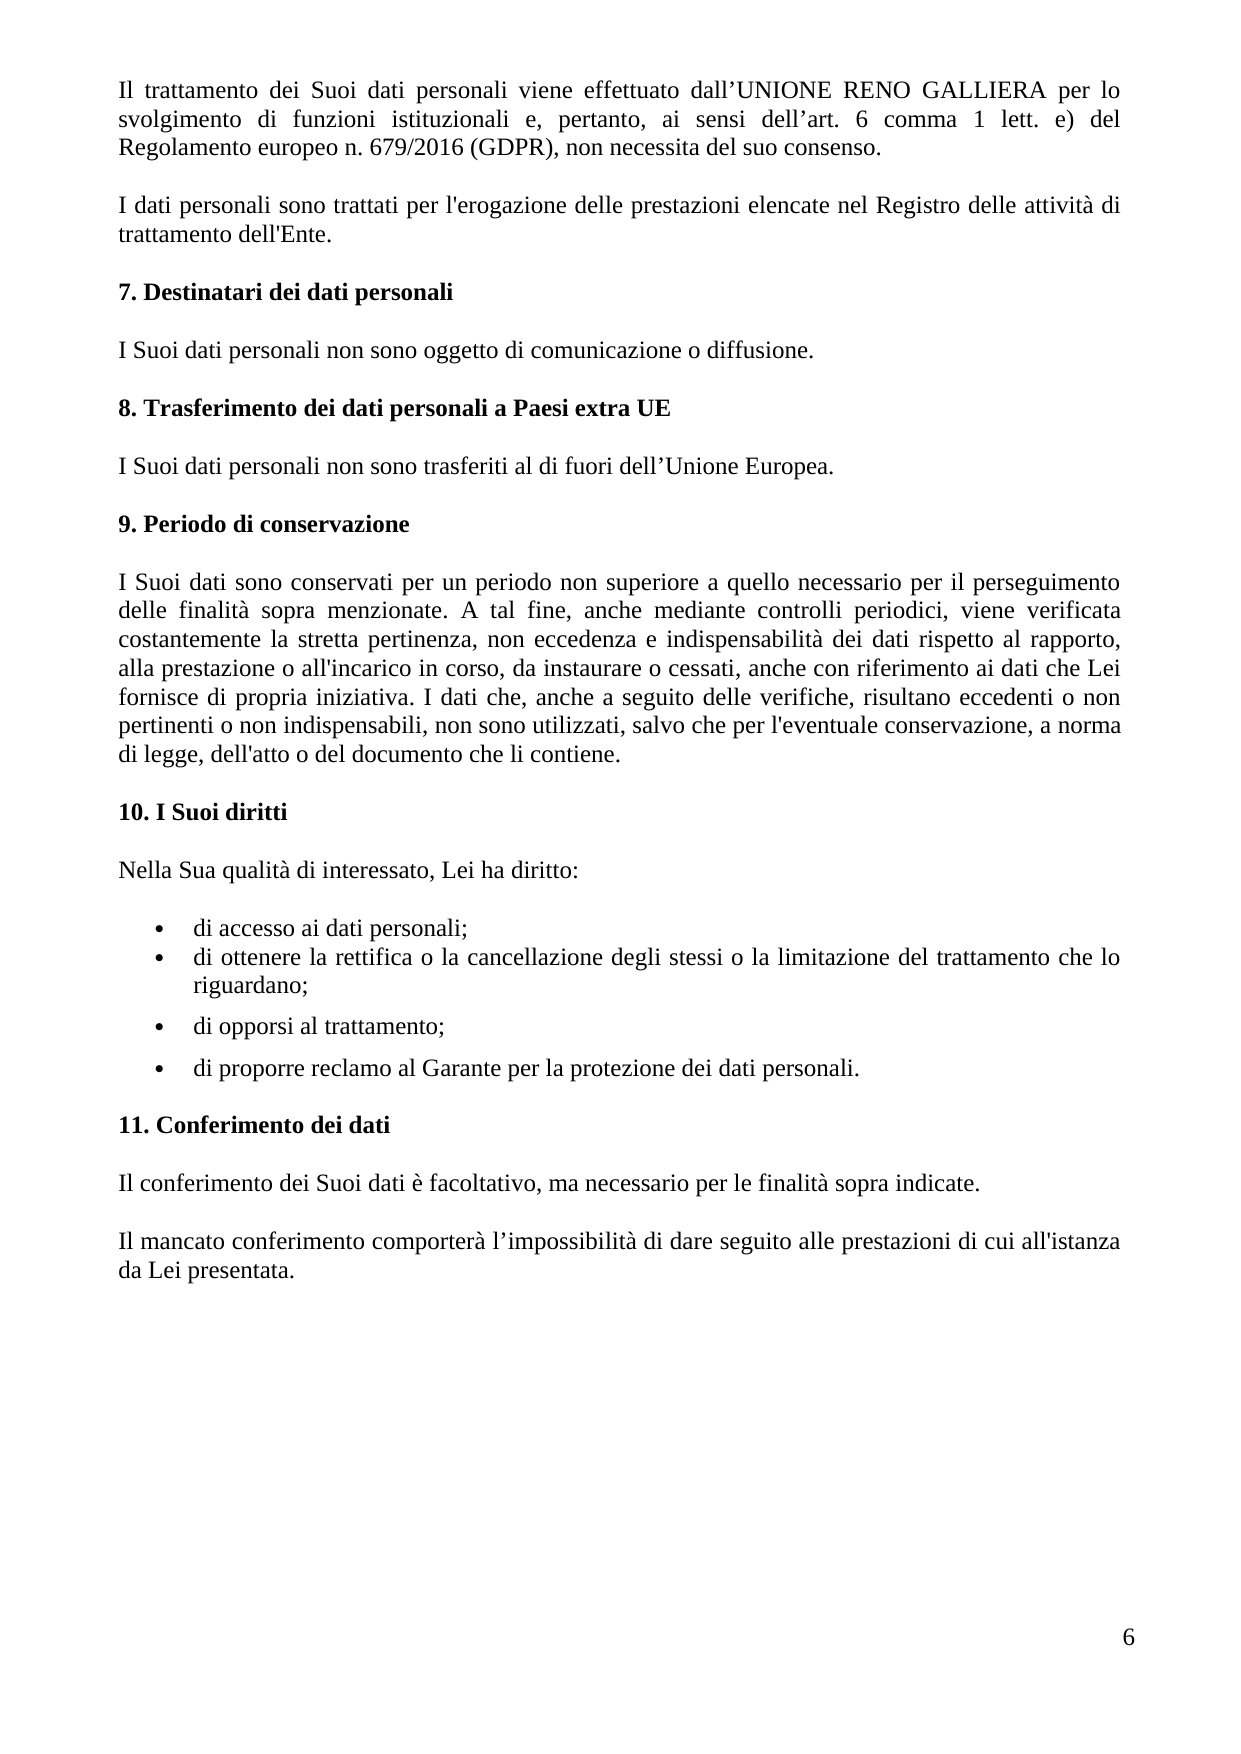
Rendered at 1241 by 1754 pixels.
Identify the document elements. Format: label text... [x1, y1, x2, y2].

text I Suoi dati personali non sono trasferiti al di fuori dell’Unione Europea. [118, 451, 1122, 479]
list di proporre reclamo al Garante per la protezione dei dati personali. [156, 1053, 1122, 1081]
text 10. I Suoi diritti [118, 797, 1122, 826]
text Il mancato conferimento comporterà l’impossibilità di dare seguito alle prestazioni di cui all'istanza da Lei presentata. [118, 1226, 1122, 1284]
text Il trattamento dei Suoi dati personali viene effettuato dall’UNIONE RENO GALLIERA per lo svolgimento di funzioni istituzionali e, pertanto, ai sensi dell’art. 6 comma 1 lett. e) del Regolamento europeo n. 679/2016 (GDPR), non necessita del suo consenso. [118, 75, 1122, 161]
text 11. Conferimento dei dati [118, 1111, 1122, 1139]
text I dati personali sono trattati per l'erogazione delle prestazioni elencate nel Registro delle attività di trattamento dell'Ente. [118, 190, 1122, 248]
list di accesso ai dati personali; [156, 913, 1122, 942]
text I Suoi dati personali non sono oggetto di comunicazione o diffusione. [118, 335, 1122, 364]
list di opporsi al trattamento; [156, 1011, 1122, 1040]
text Il conferimento dei Suoi dati è facoltativo, ma necessario per le finalità sopra indicate. [118, 1168, 1122, 1197]
list di ottenere la rettifica o la cancellazione degli stessi o la limitazione del trattamento che lo riguardano; [156, 942, 1122, 999]
text I Suoi dati sono conservati per un periodo non superiore a quello necessario per il perseguimento delle finalità sopra menzionate. A tal fine, anche mediante controlli periodici, viene verificata costantemente la stretta pertinenza, non eccedenza e indispensabilità dei dati rispetto al rapporto, alla prestazione o all'incarico in corso, da instaurare o cessati, anche con riferimento ai dati che Lei fornisce di propria iniziativa. I dati che, anche a seguito delle verifiche, risultano eccedenti o non pertinenti o non indispensabili, non sono utilizzati, salvo che per l'eventuale conservazione, a norma di legge, dell'atto o del documento che li contiene. [118, 567, 1122, 768]
text 9. Periodo di conservazione [118, 509, 1122, 537]
text 7. Destinatari dei dati personali [118, 277, 1122, 306]
text Nella Sua qualità di interessato, Lei ha diritto: [118, 855, 1122, 884]
text 8. Trasferimento dei dati personali a Paesi extra UE [118, 393, 1122, 422]
